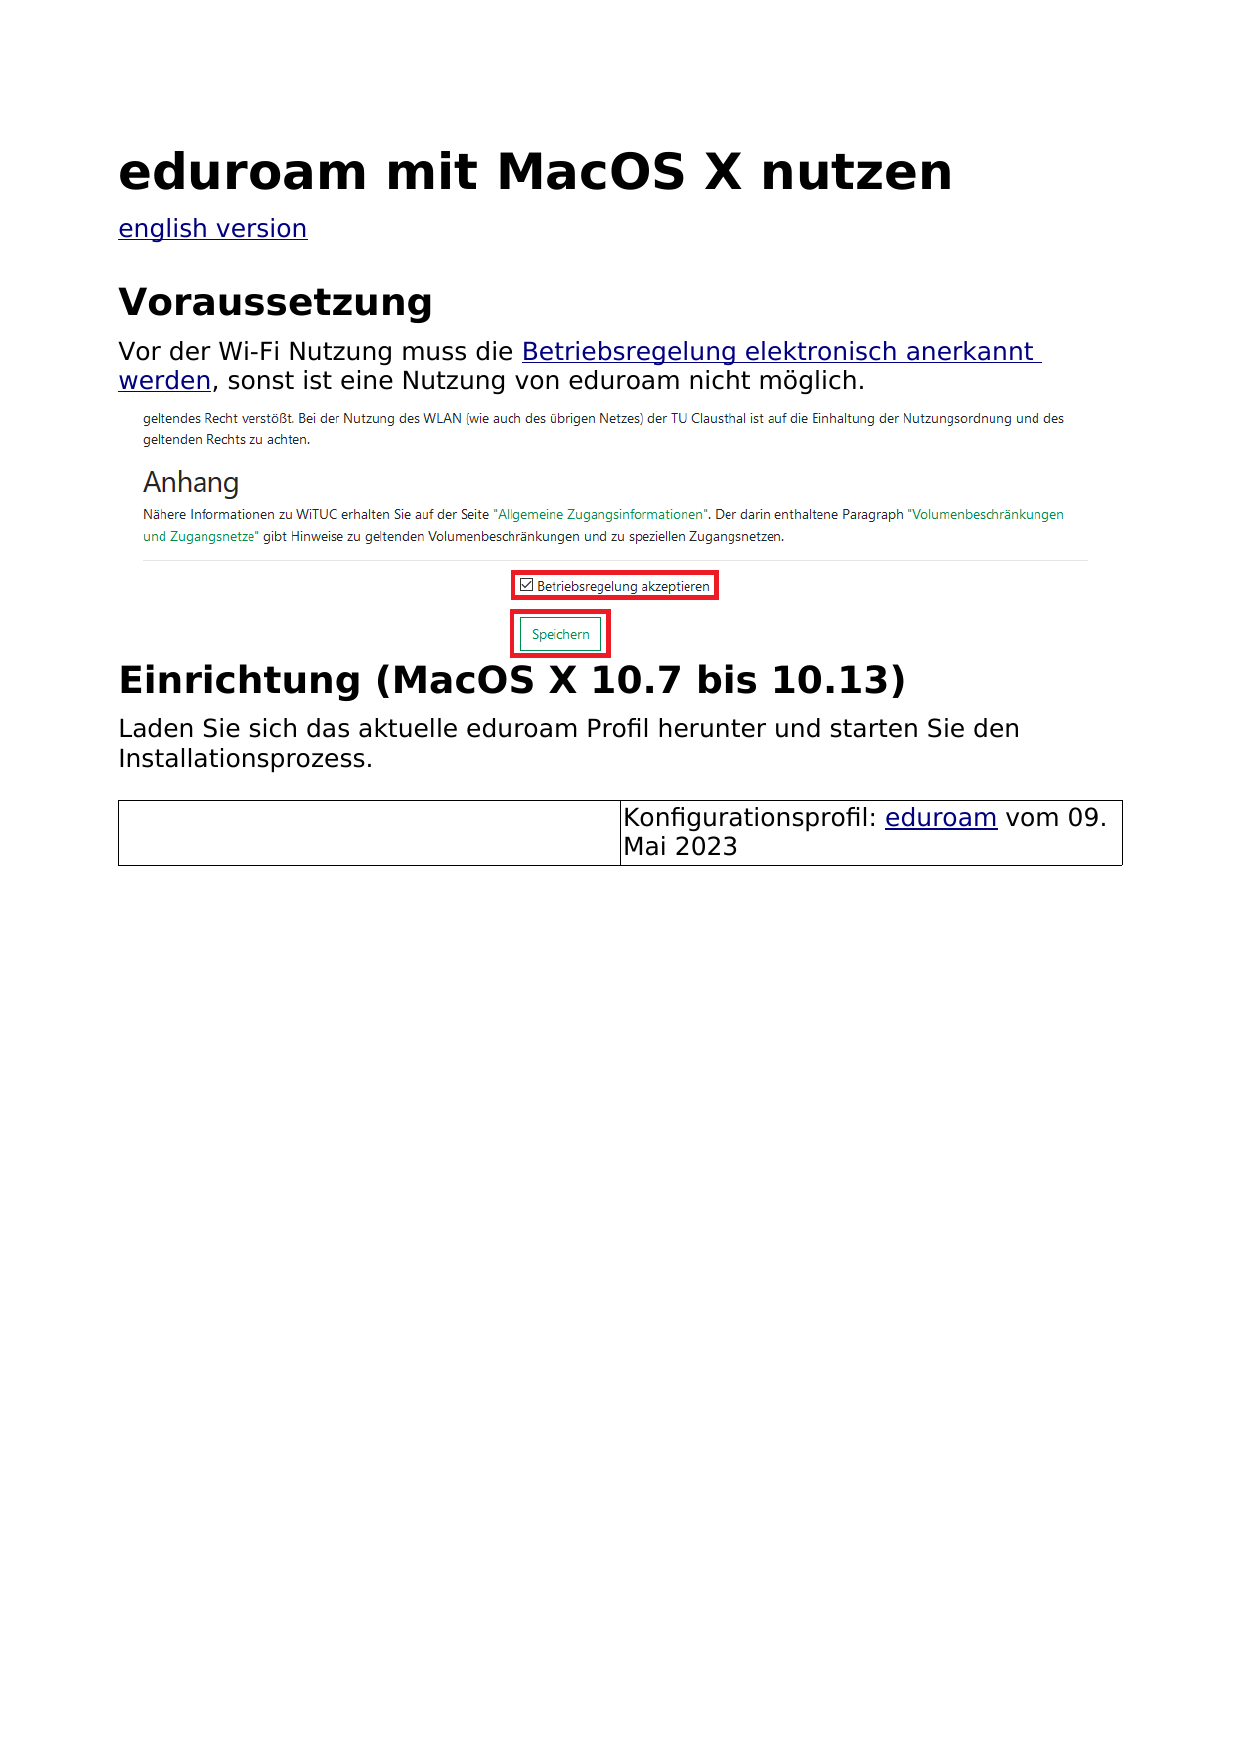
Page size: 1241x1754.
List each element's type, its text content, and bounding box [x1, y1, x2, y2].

table_header [119, 801, 620, 864]
subtitle eduroam mit MacOS X nutzen [118, 143, 1122, 201]
table_header Konfigurationsprofil: eduroam vom 09. Mai 2023 [621, 801, 1122, 864]
picture [118, 407, 1123, 659]
text Laden Sie sich das aktuelle eduroam Profil herunter und starten Sie den Installationsprozess. [118, 714, 1122, 773]
text english version [118, 214, 1122, 243]
subtitle Einrichtung (MacOS X 10.7 bis 10.13) [118, 659, 1122, 702]
subtitle Voraussetzung [118, 281, 1122, 324]
text Vor der Wi-Fi Nutzung muss die Betriebsregelung elektronisch anerkannt werden, sonst ist eine Nutzung von eduroam nicht möglich. [118, 337, 1122, 395]
